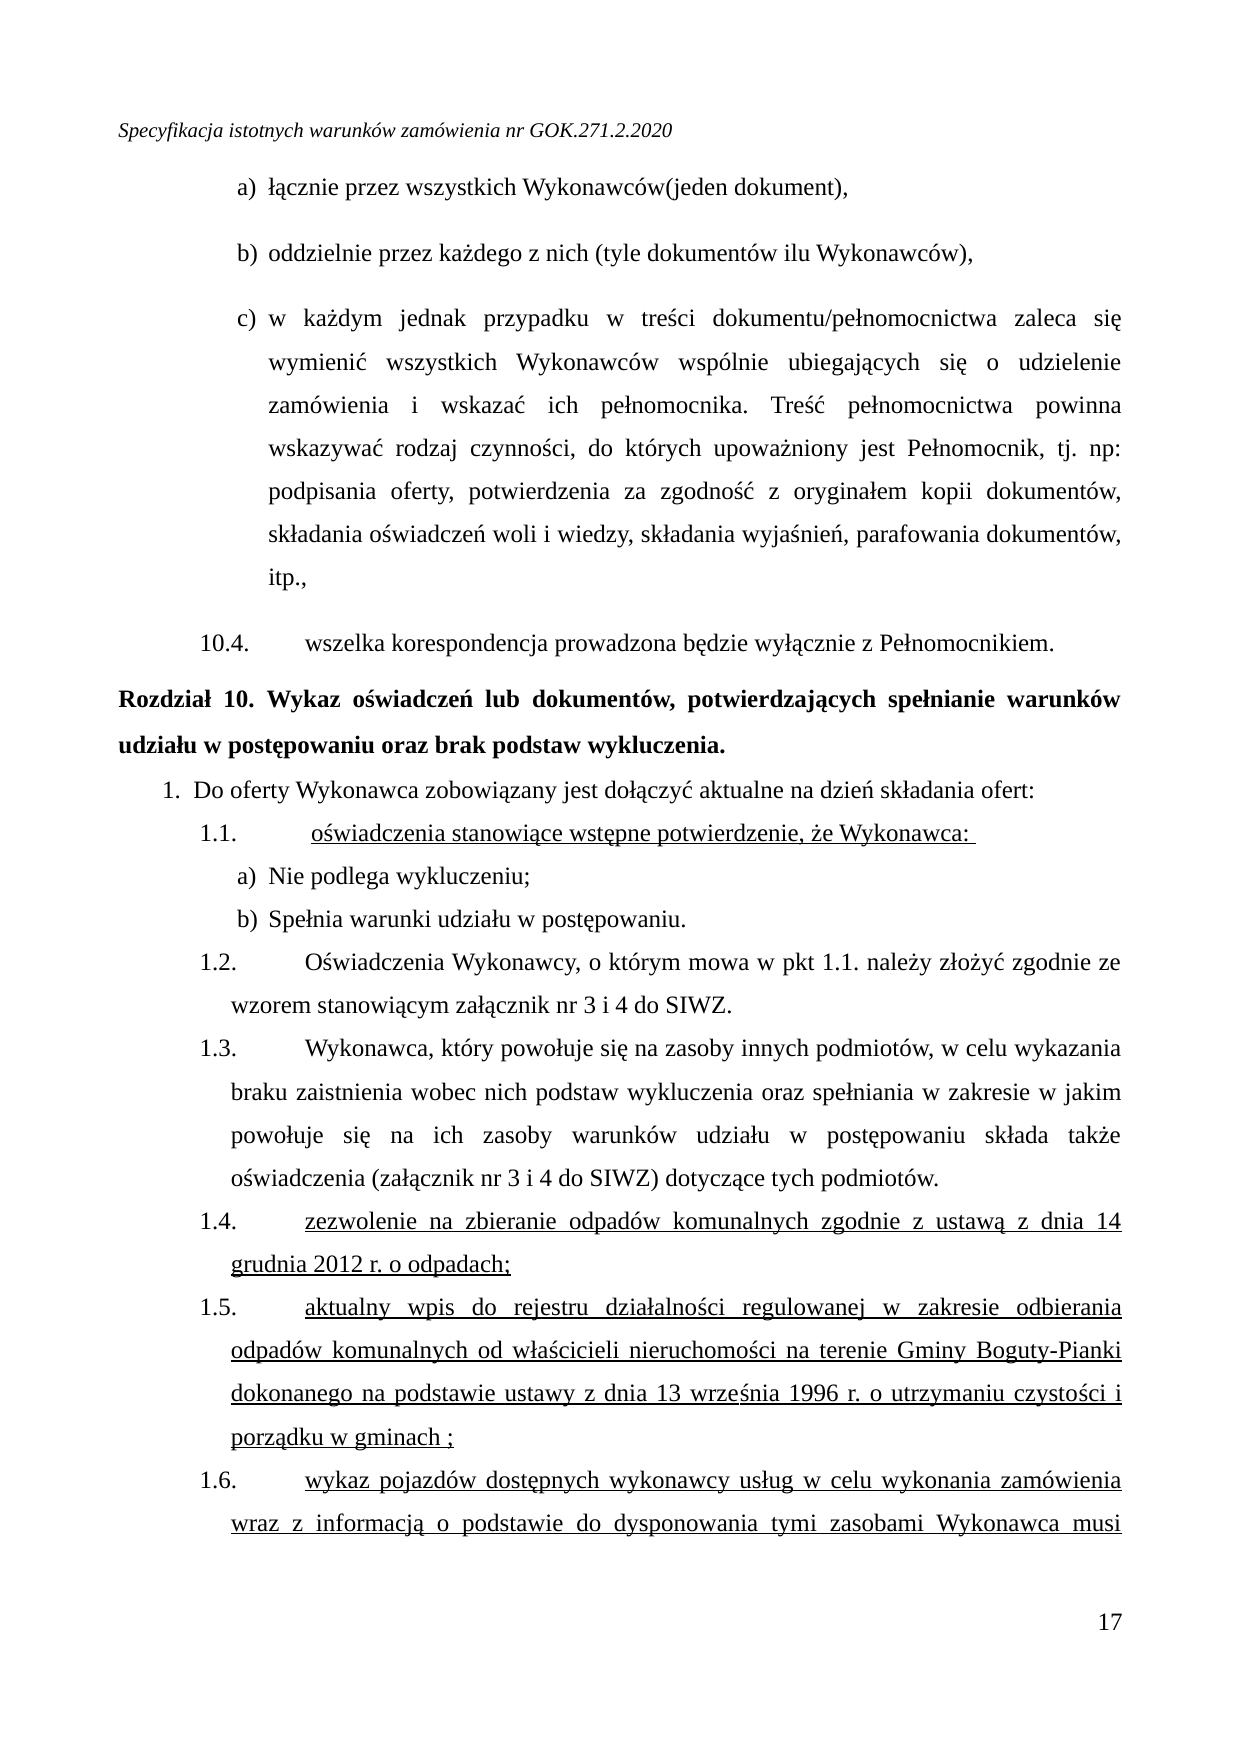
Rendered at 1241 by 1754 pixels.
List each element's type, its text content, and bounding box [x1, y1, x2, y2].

list Nie podlega wykluczeniu; [231, 861, 1122, 890]
list Spełnia warunki udziału w postępowaniu. [231, 904, 1122, 933]
list aktualny wpis do rejestru działalności regulowanej w zakresie odbierania odpadów komunalnych od właścicieli nieruchomości na terenie Gminy Boguty-Pianki dokonanego na podstawie ustawy z dnia 13 września 1996 r. o utrzymaniu czystości i porządku w gminach ; [193, 1292, 1122, 1450]
list Oświadczenia Wykonawcy, o którym mowa w pkt 1.1. należy złożyć zgodnie ze wzorem stanowiącym załącznik nr 3 i 4 do SIWZ. [193, 947, 1122, 1019]
list łącznie przez wszystkich Wykonawców(jeden dokument), [231, 172, 1122, 200]
list zezwolenie na zbieranie odpadów komunalnych zgodnie z ustawą z dnia 14 grudnia 2012 r. o odpadach; [193, 1206, 1122, 1278]
list Wykonawca, który powołuje się na zasoby innych podmiotów, w celu wykazania braku zaistnienia wobec nich podstaw wykluczenia oraz spełniania w zakresie w jakim powołuje się na ich zasoby warunków udziału w postępowaniu składa także oświadczenia (załącznik nr 3 i 4 do SIWZ) dotyczące tych podmiotów. [193, 1033, 1122, 1192]
list oddzielnie przez każdego z nich (tyle dokumentów ilu Wykonawców), [231, 238, 1122, 266]
text Rozdział 10. Wykaz oświadczeń lub dokumentów, potwierdzających spełnianie warunków udziału w postępowaniu oraz brak podstaw wykluczenia. [118, 684, 1122, 759]
list wykaz pojazdów dostępnych wykonawcy usług w celu wykonania zamówienia wraz z informacją o podstawie do dysponowania tymi zasobami Wykonawca musi [193, 1465, 1122, 1537]
list Do oferty Wykonawca zobowiązany jest dołączyć aktualne na dzień składania ofert: [156, 775, 1122, 803]
list w każdym jednak przypadku w treści dokumentu/pełnomocnictwa zaleca się wymienić wszystkich Wykonawców wspólnie ubiegających się o udzielenie zamówienia i wskazać ich pełnomocnika. Treść pełnomocnictwa powinna wskazywać rodzaj czynności, do których upoważniony jest Pełnomocnik, tj. np: podpisania oferty, potwierdzenia za zgodność z oryginałem kopii dokumentów, składania oświadczeń woli i wiedzy, składania wyjaśnień, parafowania dokumentów, itp., [231, 303, 1122, 591]
list oświadczenia stanowiące wstępne potwierdzenie, że Wykonawca: [193, 818, 1122, 847]
list wszelka korespondencja prowadzona będzie wyłącznie z Pełnomocnikiem. [193, 628, 1122, 657]
